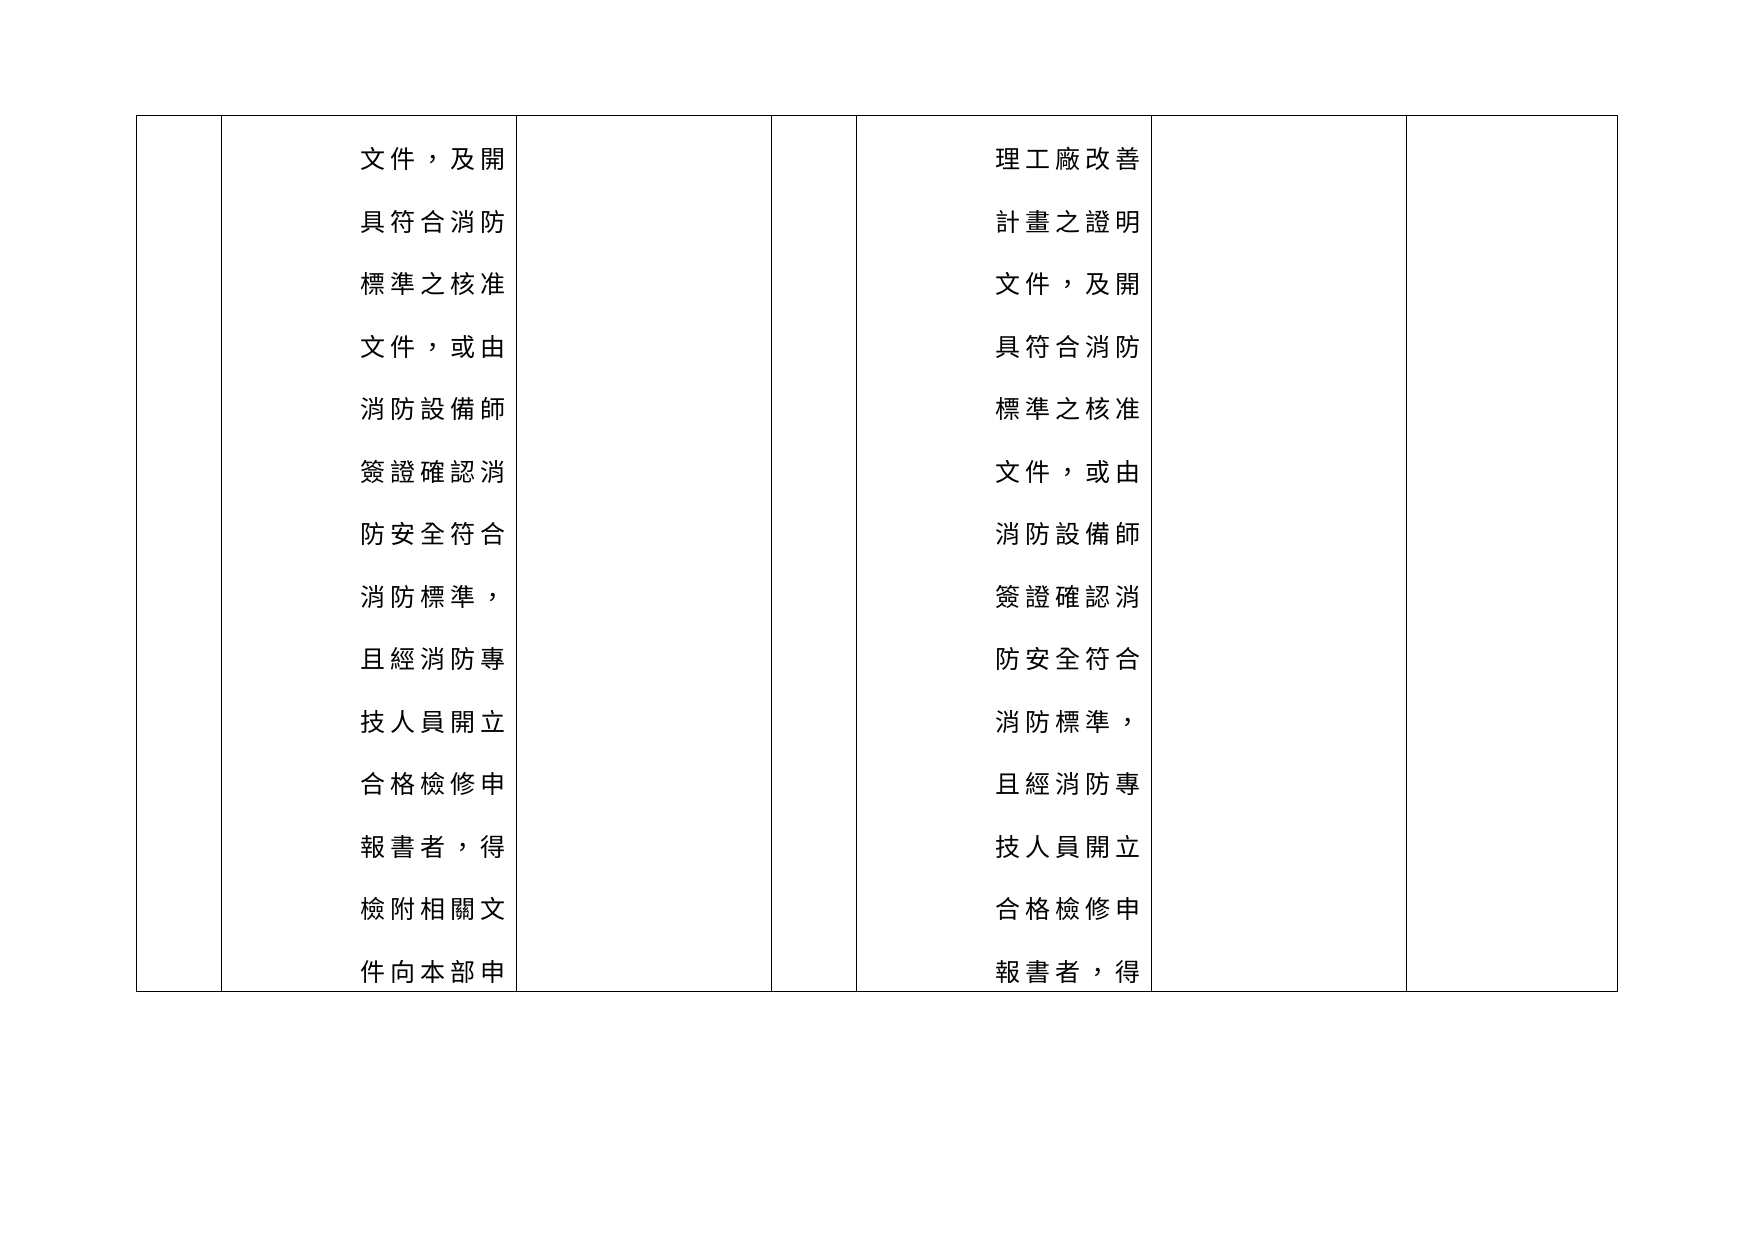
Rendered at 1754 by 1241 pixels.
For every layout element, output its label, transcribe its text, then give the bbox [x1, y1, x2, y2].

table_cell 理工廠改善計畫之證明文件，及開具符合消防標準之核准文件，或由消防設備師簽證確認消防安全符合消防標準，且經消防專技人員開立合格檢修申報書者，得 [857, 116, 1151, 991]
table_cell [1152, 116, 1406, 991]
table_cell [772, 116, 856, 991]
table_cell 文件，及開具符合消防標準之核准文件，或由消防設備師簽證確認消防安全符合消防標準，且經消防專技人員開立合格檢修申報書者，得檢附相關文件向本部申 [222, 116, 516, 991]
table_cell [517, 116, 771, 991]
table_cell [137, 116, 221, 991]
table_cell [1407, 116, 1617, 991]
